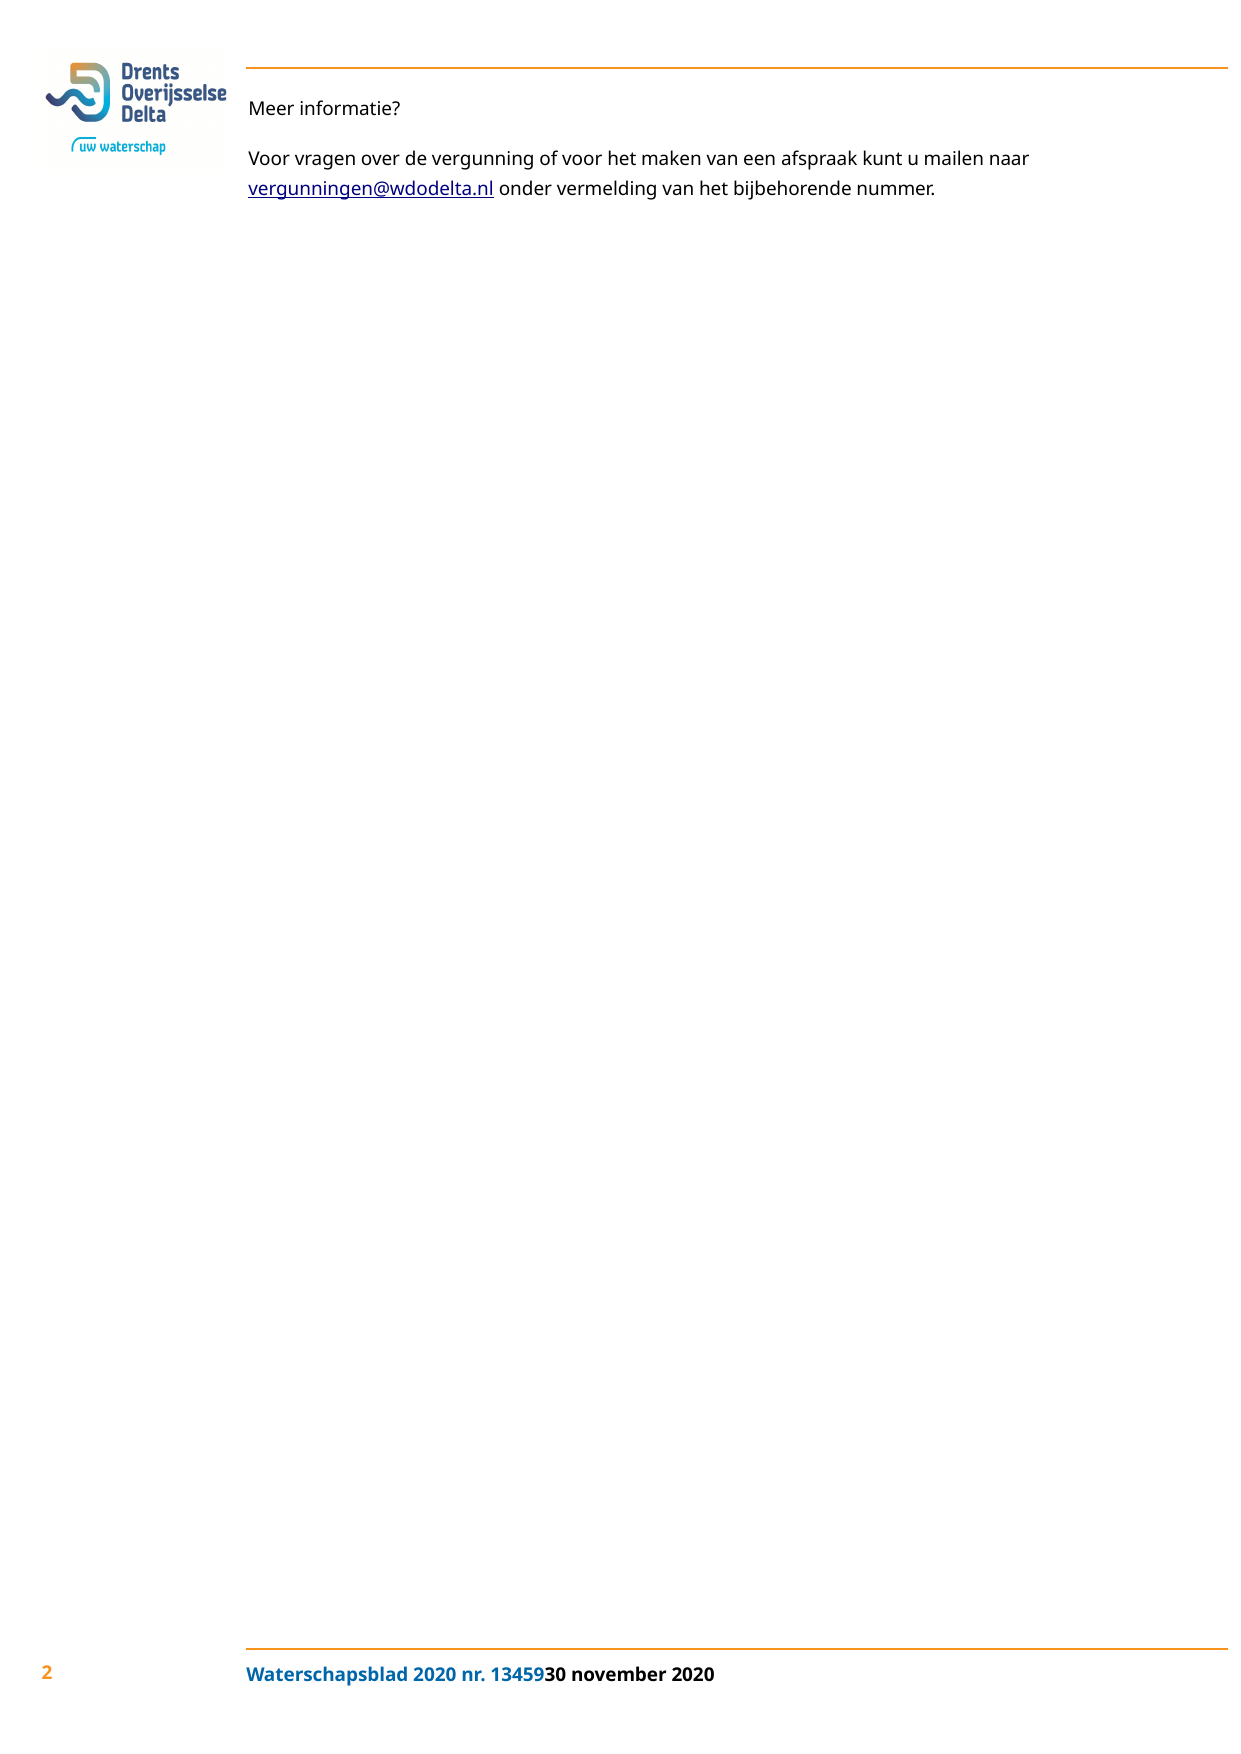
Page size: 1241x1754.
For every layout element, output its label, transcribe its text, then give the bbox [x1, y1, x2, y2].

text Voor vragen over de vergunning of voor het maken van een afspraak kunt u mailen naar vergunningen@wdodelta.nl onder vermelding van het bijbehorende nummer. [248, 145, 1152, 201]
text Meer informatie? [248, 95, 1152, 121]
picture [41, 47, 231, 172]
